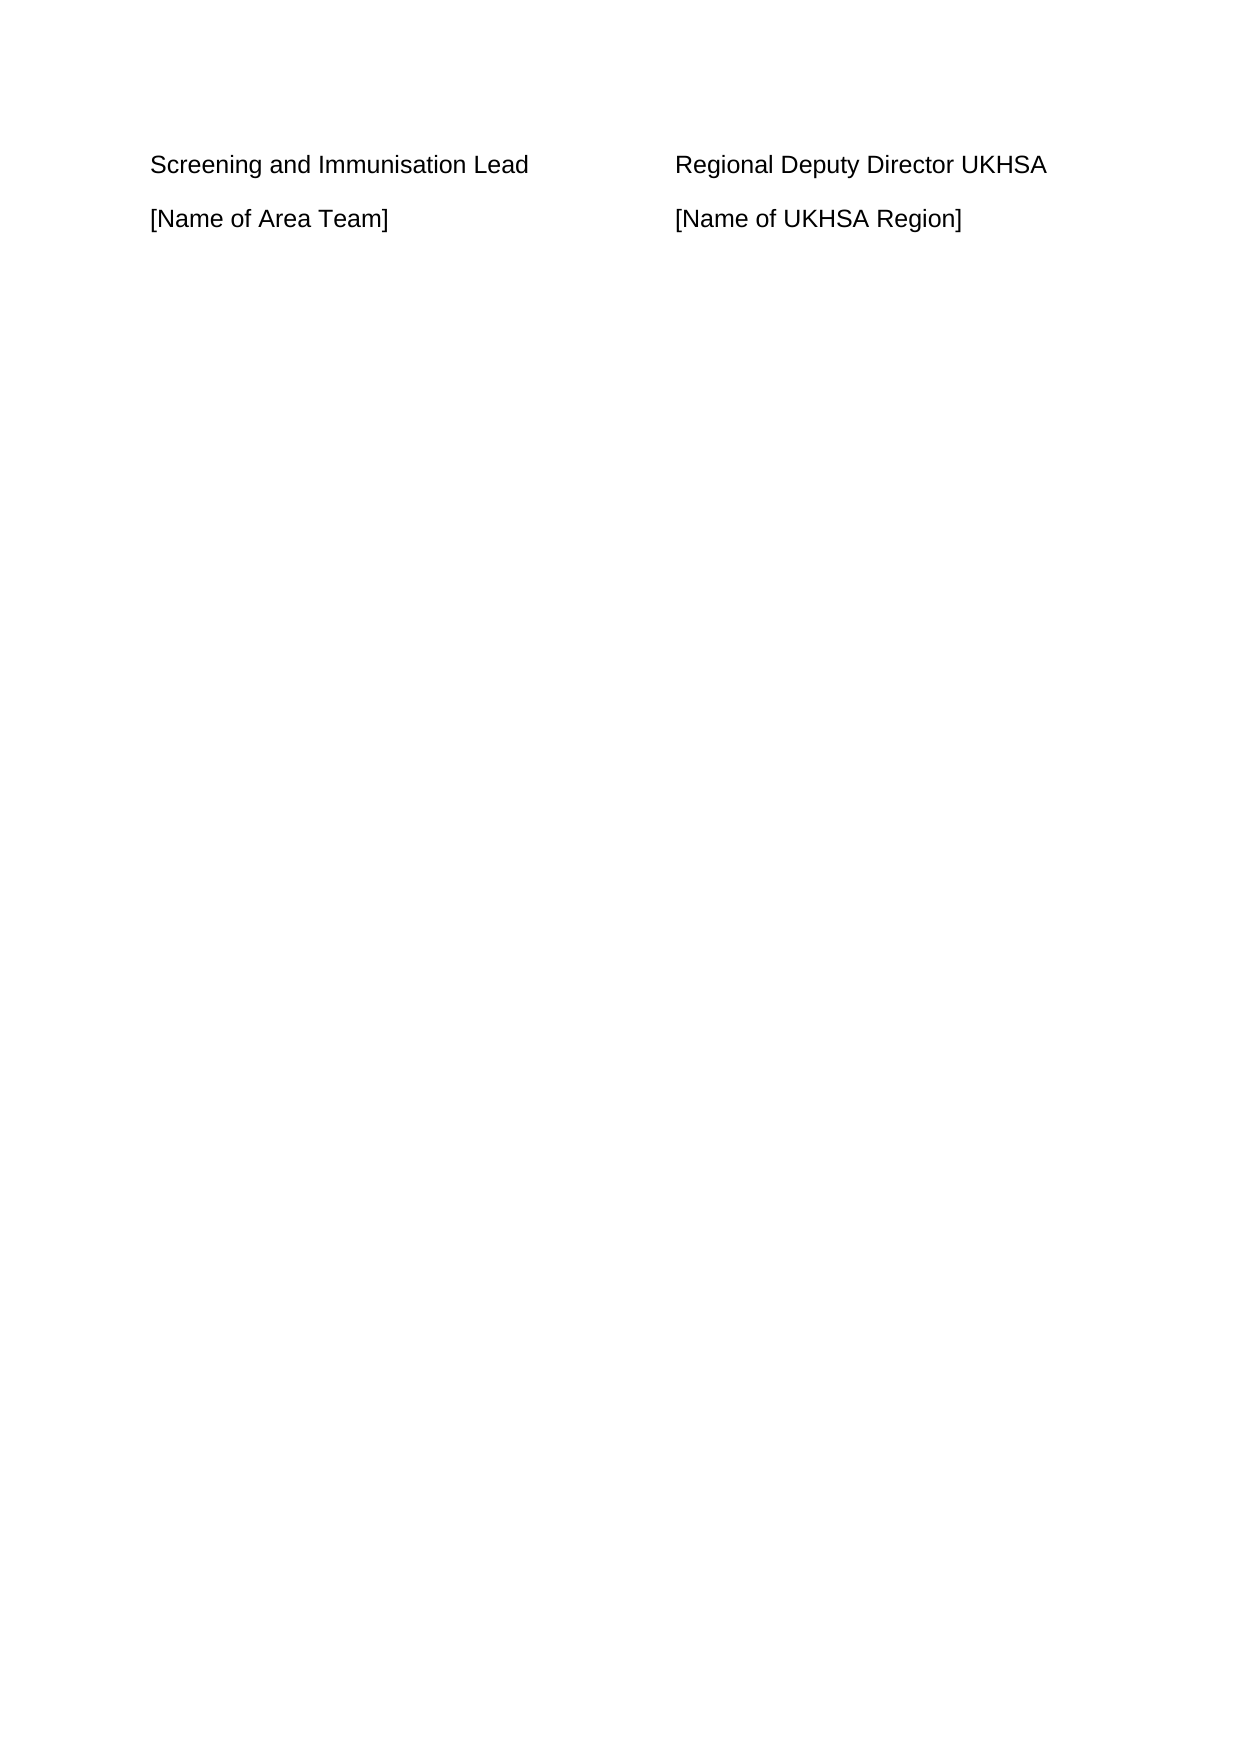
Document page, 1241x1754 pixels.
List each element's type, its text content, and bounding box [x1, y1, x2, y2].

text [Name of Area Team] [Name of UKHSA Region] [150, 204, 1107, 233]
text Screening and Immunisation Lead Regional Deputy Director UKHSA [150, 150, 1107, 179]
